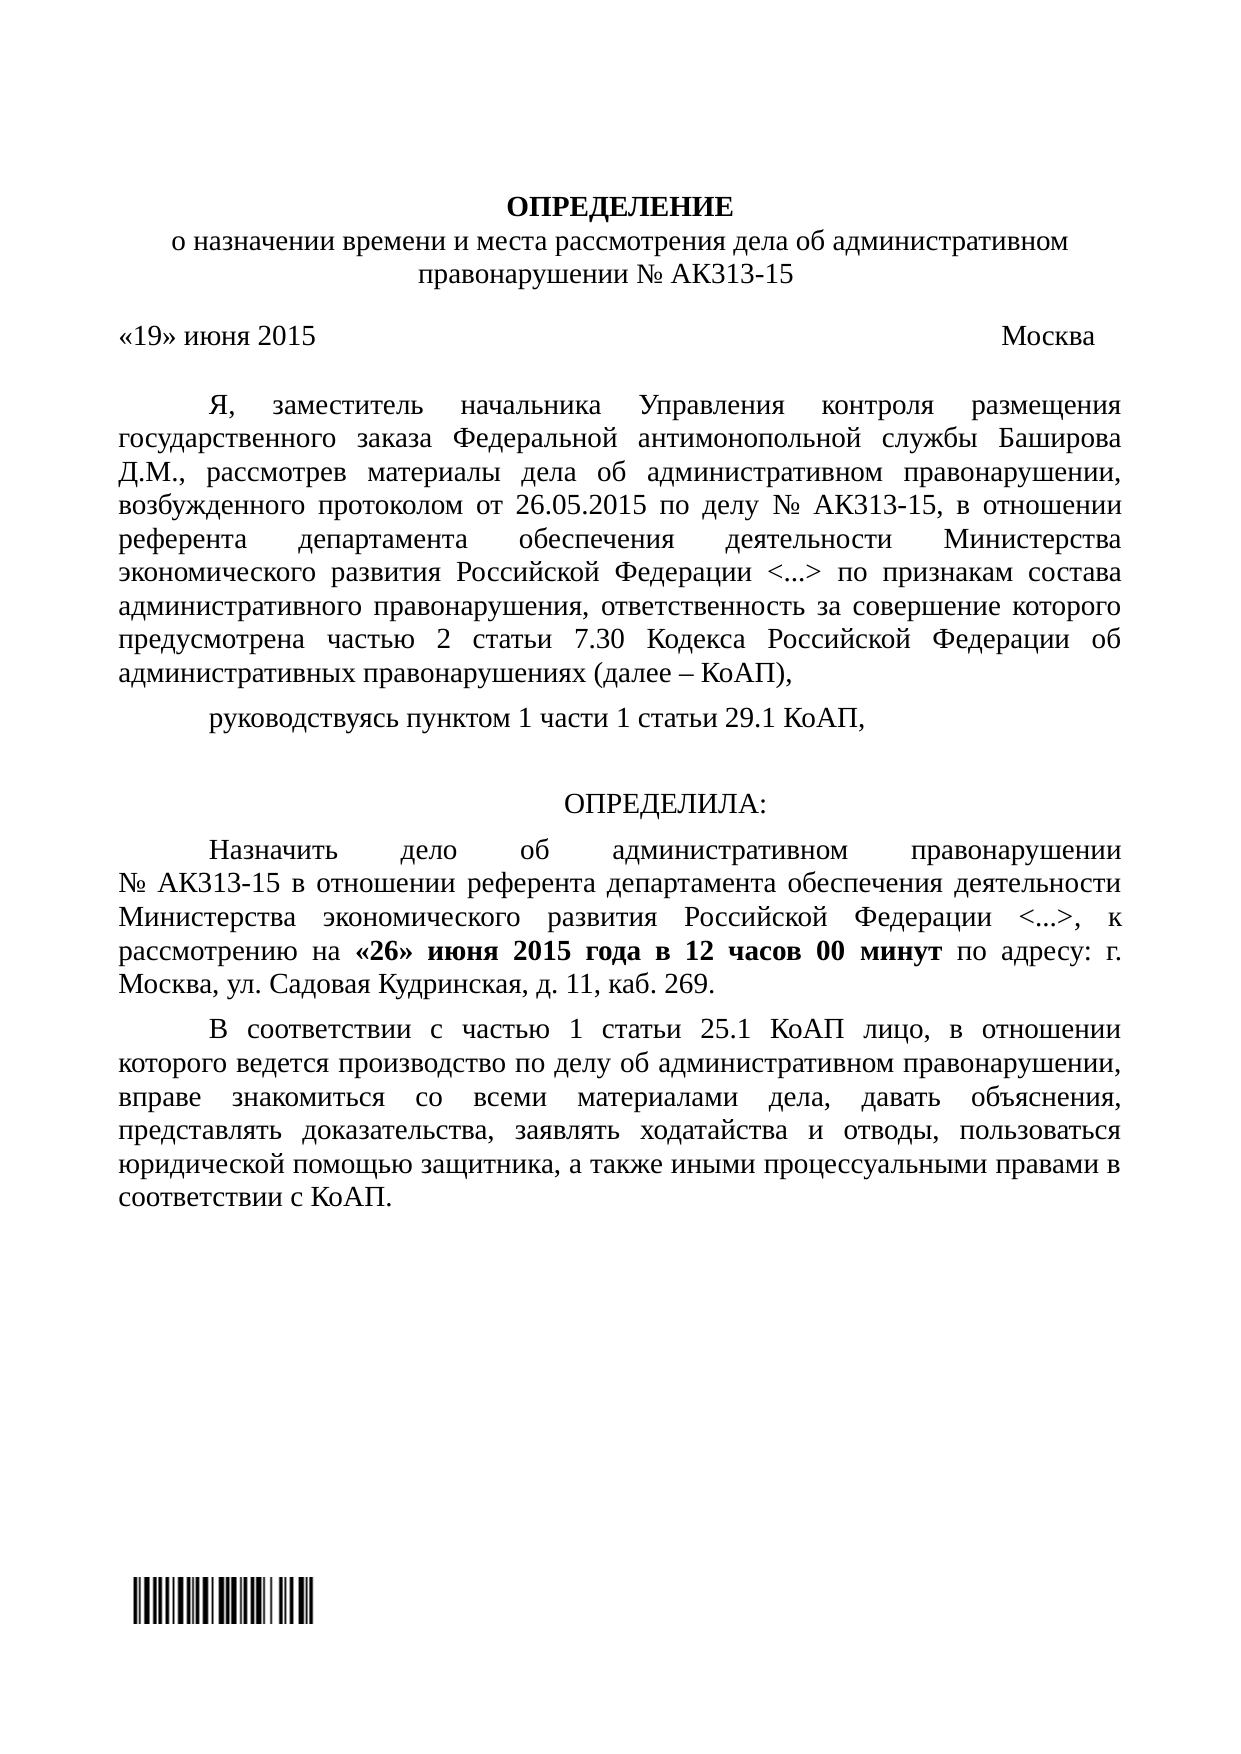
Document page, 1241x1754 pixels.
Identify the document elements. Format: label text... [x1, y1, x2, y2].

subtitle ОПРЕДЕЛЕНИЕ [118, 189, 1122, 223]
text ОПРЕДЕЛИЛА: [118, 787, 1122, 820]
picture [118, 1577, 331, 1624]
text Я, заместитель начальника Управления контроля размещения государственного заказа Федеральной антимонопольной службы Баширова Д.М., рассмотрев материалы дела об административном правонарушении, возбужденного протоколом от 26.05.2015 по делу № АК313-15, в отношении референта департамента обеспечения деятельности Министерства экономического развития Российской Федерации <...> по признакам состава административного правонарушения, ответственность за совершение которого предусмотрена частью 2 статьи 7.30 Кодекса Российской Федерации об административных правонарушениях (далее – КоАП), [118, 387, 1122, 689]
text В соответствии с частью 1 статьи 25.1 КоАП лицо, в отношении которого ведется производство по делу об административном правонарушении, вправе знакомиться со всеми материалами дела, давать объяснения, представлять доказательства, заявлять ходатайства и отводы, пользоваться юридической помощью защитника, а также иными процессуальными правами в соответствии с КоАП. [118, 1012, 1122, 1213]
text Назначить дело об административном правонарушении № АК313-15 в отношении референта департамента обеспечения деятельности Министерства экономического развития Российской Федерации <...>, к рассмотрению на «26» июня 2015 года в 12 часов 00 минут по адресу: г. Москва, ул. Садовая Кудринская, д. 11, каб. 269. [118, 832, 1122, 1000]
text «19» июня 2015 Москва [118, 318, 1122, 352]
text руководствуясь пунктом 1 части 1 статьи 29.1 КоАП, [118, 701, 1122, 734]
text о назначении времени и места рассмотрения дела об административном правонарушении № АК313-15 [118, 223, 1122, 290]
